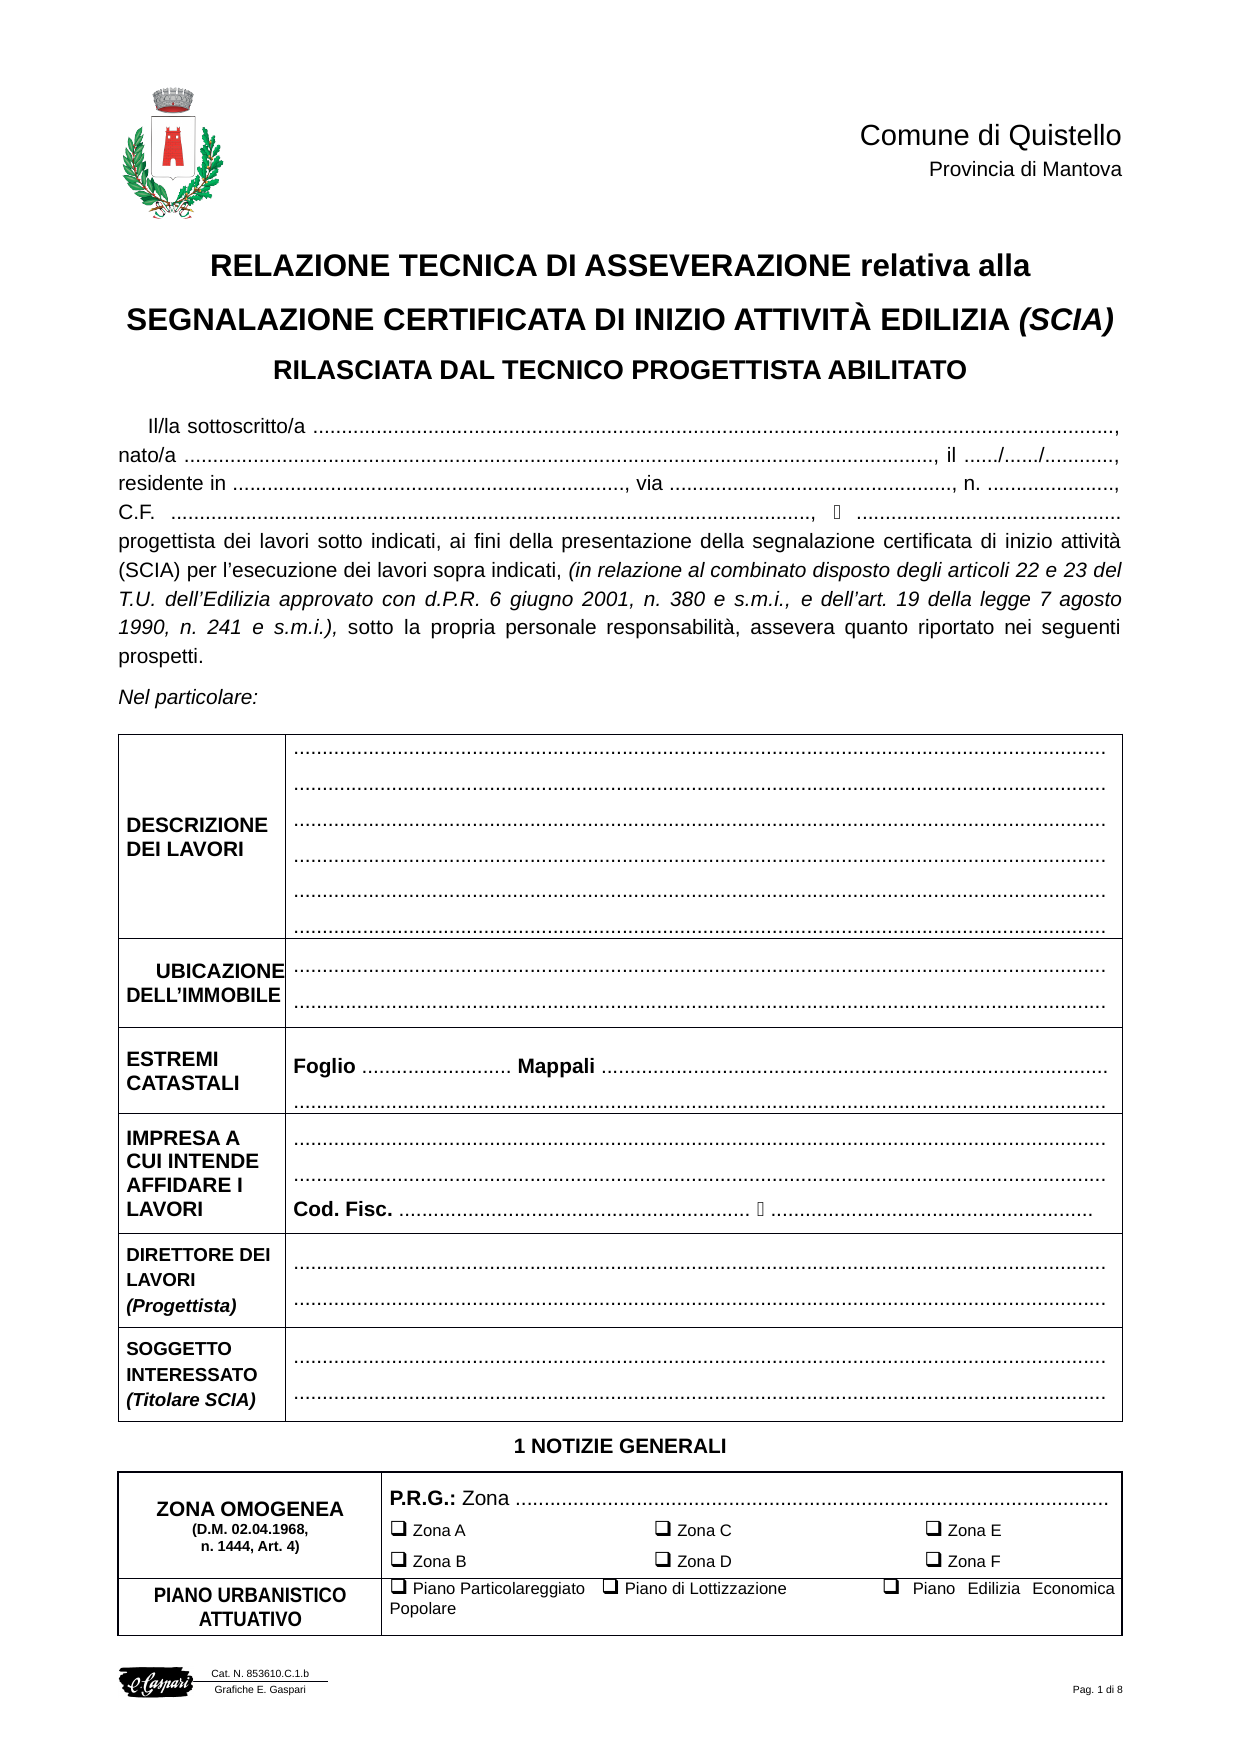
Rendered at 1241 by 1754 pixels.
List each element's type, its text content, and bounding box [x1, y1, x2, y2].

table_cell ............................................................................................................................................. ............................................................................................................................................. Cod. Fisc. .............................................................  ........................................................ [286, 1114, 1122, 1232]
text Comune di Quistello [224, 118, 1122, 152]
table_cell ESTREMI CATASTALI [119, 1028, 285, 1113]
table_cell SOGGETTO INTERESSATO (Titolare SCIA) [119, 1328, 285, 1421]
table_header ZONA OMOGENEA (D.M. 02.04.1968, n. 1444, Art. 4) [119, 1473, 381, 1578]
title Nel particolare: [118, 685, 1122, 709]
table_cell IMPRESA A CUI INTENDE AFFIDARE I LAVORI [119, 1114, 285, 1232]
table_cell  Piano Particolareggiato  Piano di Lottizzazione  Piano Edilizia Economica Popolare [382, 1579, 1121, 1635]
table_cell DIRETTORE DEI LAVORI (Progettista) [119, 1234, 285, 1327]
picture [118, 1666, 194, 1698]
table_cell ............................................................................................................................................. ............................................................................................................................................. [286, 939, 1122, 1027]
text Provincia di Mantova [224, 157, 1122, 181]
table_header P.R.G.: Zona .......................................................................................................  Zona A  Zona C  Zona E  Zona B  Zona D  Zona F [382, 1473, 1121, 1578]
text RILASCIATA DAL TECNICO PROGETTISTA ABILITATO [118, 354, 1122, 386]
table_cell UBICAZIONE DELL’IMMOBILE [119, 939, 285, 1027]
text Il/la sottoscritto/a ..........................................................................................................................................., nato/a .................................................................................................................................., il ....../....../............, residente in ...................................................................., via ................................................., n. ......................, C.F. ...............................................................................................................,  .............................................. progettista dei lavori sotto indicati, ai fini della presentazione della segnalazione certificata di inizio attività (SCIA) per l’esecuzione dei lavori sopra indicati, (in relazione al combinato disposto degli articoli 22 e 23 del T.U. dell’Edilizia approvato con d.P.R. 6 giugno 2001, n. 380 e s.m.i., e dell’art. 19 della legge 7 agosto 1990, n. 241 e s.m.i.), sotto la propria personale responsabilità, assevera quanto riportato nei seguenti prospetti. [118, 414, 1122, 668]
title SEGNALAZIONE CERTIFICATA DI INIZIO ATTIVITÀ EDILIZIA (SCIA) [118, 301, 1122, 336]
picture [122, 87, 224, 219]
table_cell ............................................................................................................................................. ............................................................................................................................................. [286, 1234, 1122, 1327]
table_cell ............................................................................................................................................. ............................................................................................................................................. [286, 1328, 1122, 1421]
text 1 NOTIZIE GENERALI [118, 1434, 1122, 1458]
table_cell PIANO URBANISTICO ATTUATIVO [119, 1579, 381, 1635]
table_header ............................................................................................................................................. ............................................................................................................................................. ............................................................................................................................................. ............................................................................................................................................. ............................................................................................................................................. ............................................................................................................................................. [286, 735, 1122, 938]
title RELAZIONE TECNICA DI ASSEVERAZIONE relativa alla [118, 247, 1122, 283]
table_cell Foglio .......................... Mappali ........................................................................................ ............................................................................................................................................. [286, 1028, 1122, 1113]
table_header DESCRIZIONE DEI LAVORI [119, 735, 285, 938]
